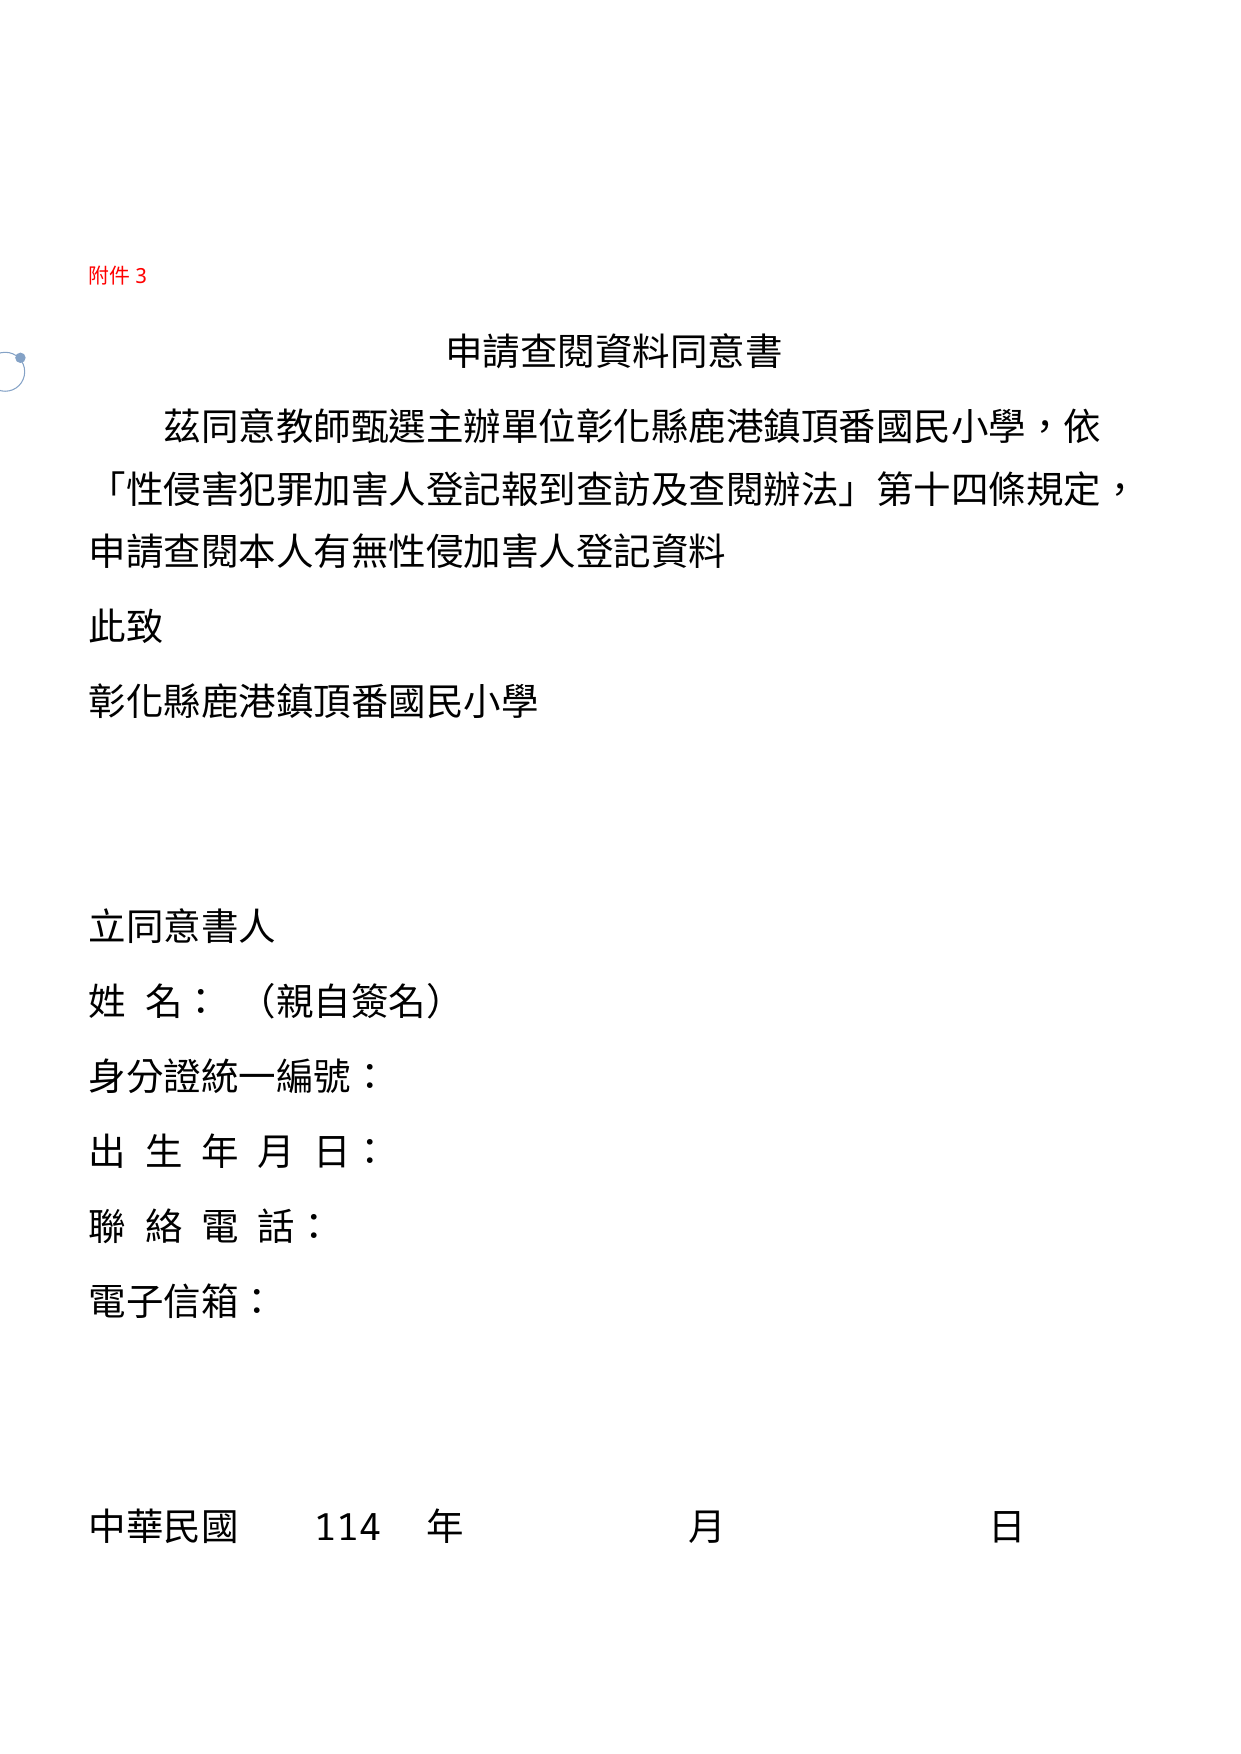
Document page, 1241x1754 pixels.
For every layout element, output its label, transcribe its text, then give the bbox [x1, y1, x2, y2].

text 身分證統一編號： [89, 1033, 1152, 1095]
text 聯 絡 電 話： [89, 1183, 1152, 1245]
text 申請查閱資料同意書 [89, 308, 1152, 370]
text 中華民國 114 年 月 日 [89, 1483, 1152, 1545]
text 姓 名： （親自簽名） [89, 958, 1152, 1020]
text 附件3 [89, 233, 1152, 295]
text 電子信箱： [89, 1258, 1152, 1320]
text 出 生 年 月 日： [89, 1108, 1152, 1170]
text 彰化縣鹿港鎮頂番國民小學 [89, 658, 1152, 720]
text 此致 [89, 583, 1152, 645]
text 立同意書人 [89, 883, 1152, 945]
text 茲同意教師甄選主辦單位彰化縣鹿港鎮頂番國民小學，依「性侵害犯罪加害人登記報到查訪及查閱辦法」第十四條規定，申請查閱本人有無性侵加害人登記資料 [89, 383, 1152, 570]
